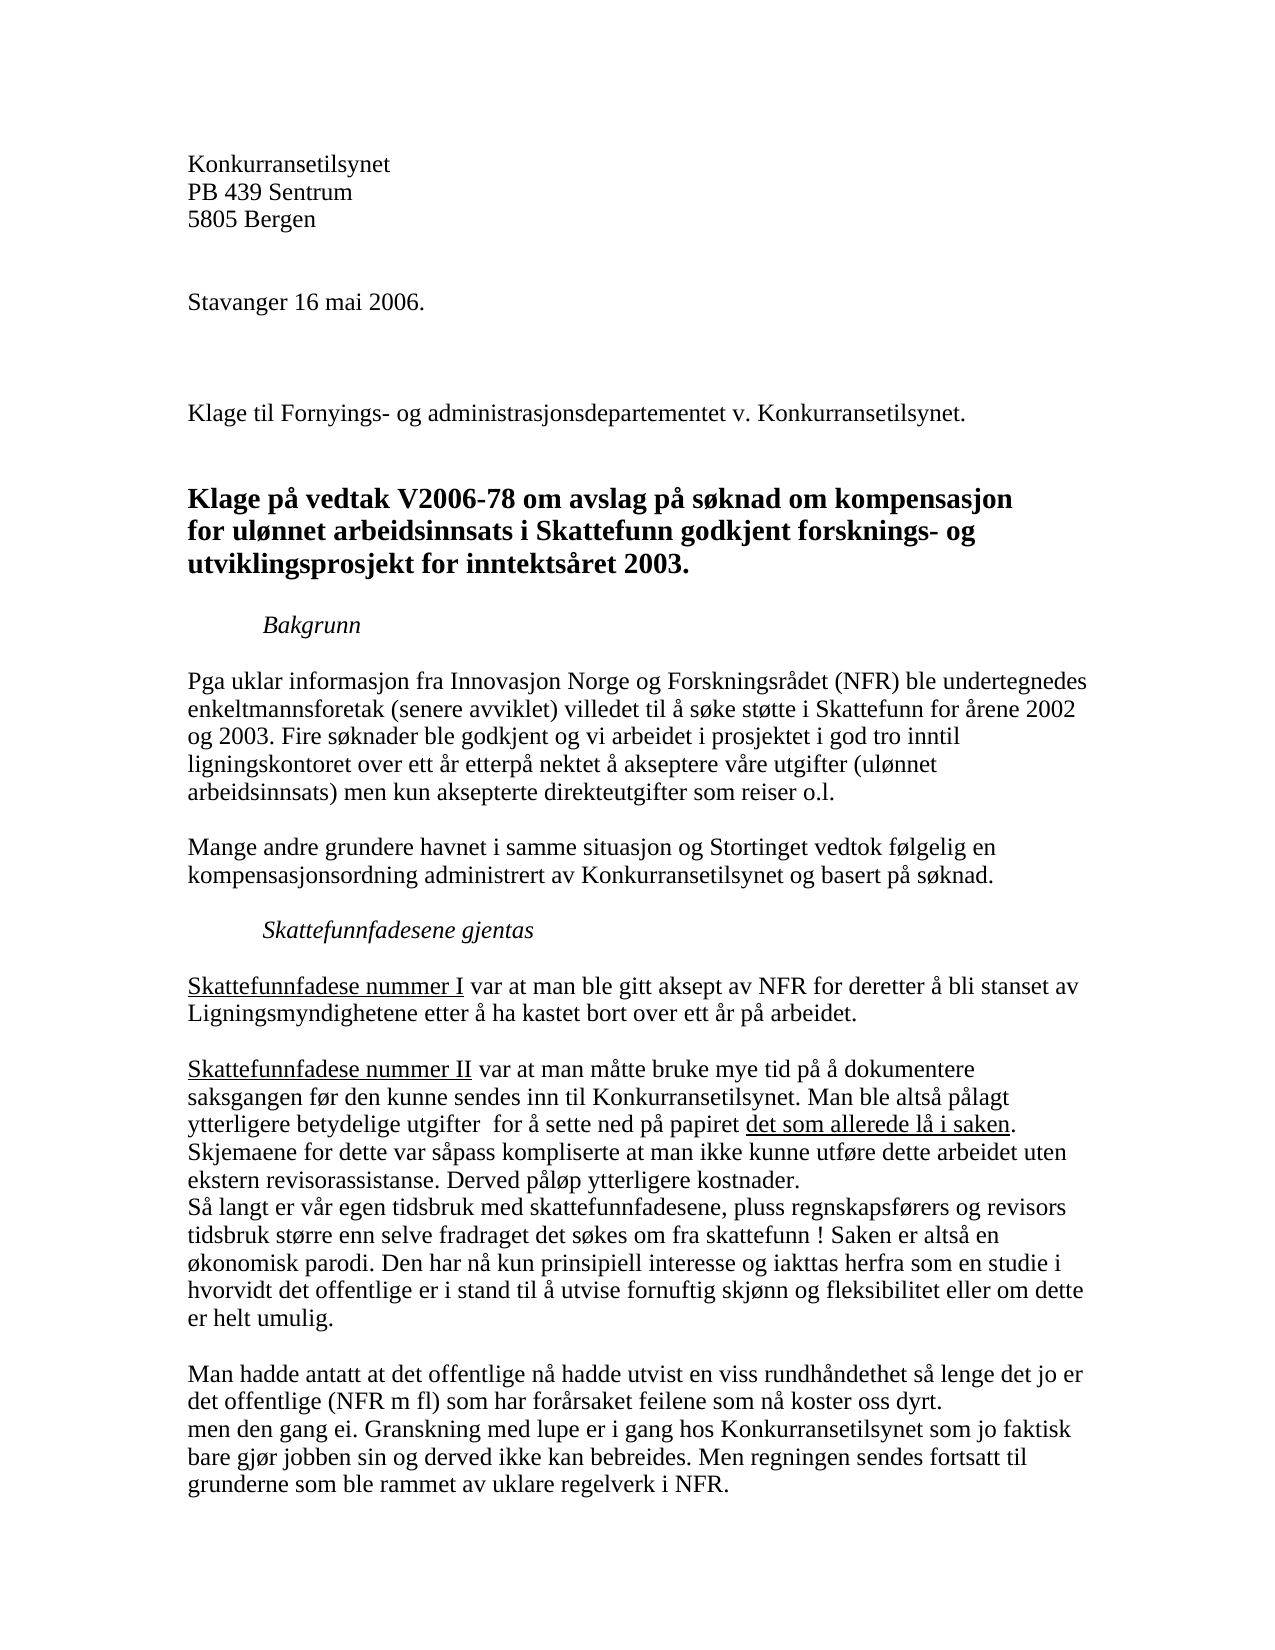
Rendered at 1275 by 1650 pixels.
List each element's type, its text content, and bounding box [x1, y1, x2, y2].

subtitle Bakgrunn [187, 612, 1087, 639]
text Pga uklar informasjon fra Innovasjon Norge og Forskningsrådet (NFR) ble undertegnedes enkeltmannsforetak (senere avviklet) villedet til å søke støtte i Skattefunn for årene 2002 og 2003. Fire søknader ble godkjent og vi arbeidet i prosjektet i god tro inntil ligningskontoret over ett år etterpå nektet å akseptere våre utgifter (ulønnet arbeidsinnsats) men kun aksepterte direkteutgifter som reiser o.l. [187, 667, 1087, 806]
text Skjemaene for dette var såpass kompliserte at man ikke kunne utføre dette arbeidet uten ekstern revisorassistanse. Derved påløp ytterligere kostnader. [187, 1138, 1087, 1193]
text 5805 Bergen [187, 205, 1087, 233]
text for ulønnet arbeidsinnsats i Skattefunn godkjent forsknings- og utviklingsprosjekt for inntektsåret 2003. [187, 515, 1087, 579]
text Mange andre grundere havnet i samme situasjon og Stortinget vedtok følgelig en kompensasjonsordning administrert av Konkurransetilsynet og basert på søknad. [187, 833, 1087, 889]
text Skattefunnfadesene gjentas [187, 916, 1087, 944]
text Klage på vedtak V2006-78 om avslag på søknad om kompensasjon [187, 482, 1087, 515]
text PB 439 Sentrum [187, 178, 1087, 205]
text Skattefunnfadese nummer II var at man måtte bruke mye tid på å dokumentere saksgangen før den kunne sendes inn til Konkurransetilsynet. Man ble altså pålagt ytterligere betydelige utgifter for å sette ned på papiret det som allerede lå i saken. [187, 1055, 1087, 1138]
text Så langt er vår egen tidsbruk med skattefunnfadesene, pluss regnskapsførers og revisors tidsbruk større enn selve fradraget det søkes om fra skattefunn ! Saken er altså en økonomisk parodi. Den har nå kun prinsipiell interesse og iakttas herfra som en studie i hvorvidt det offentlige er i stand til å utvise fornuftig skjønn og fleksibilitet eller om dette er helt umulig. [187, 1193, 1087, 1332]
text Man hadde antatt at det offentlige nå hadde utvist en viss rundhåndethet så lenge det jo er det offentlige (NFR m fl) som har forårsaket feilene som nå koster oss dyrt. [187, 1360, 1087, 1415]
text Klage til Fornyings- og administrasjonsdepartementet v. Konkurransetilsynet. [187, 399, 1087, 427]
text men den gang ei. Granskning med lupe er i gang hos Konkurransetilsynet som jo faktisk bare gjør jobben sin og derved ikke kan bebreides. Men regningen sendes fortsatt til grunderne som ble rammet av uklare regelverk i NFR. [187, 1415, 1087, 1498]
text Skattefunnfadese nummer I var at man ble gitt aksept av NFR for deretter å bli stanset av Ligningsmyndighetene etter å ha kastet bort over ett år på arbeidet. [187, 972, 1087, 1027]
text Stavanger 16 mai 2006. [187, 288, 1087, 316]
text Konkurransetilsynet [187, 150, 1087, 178]
